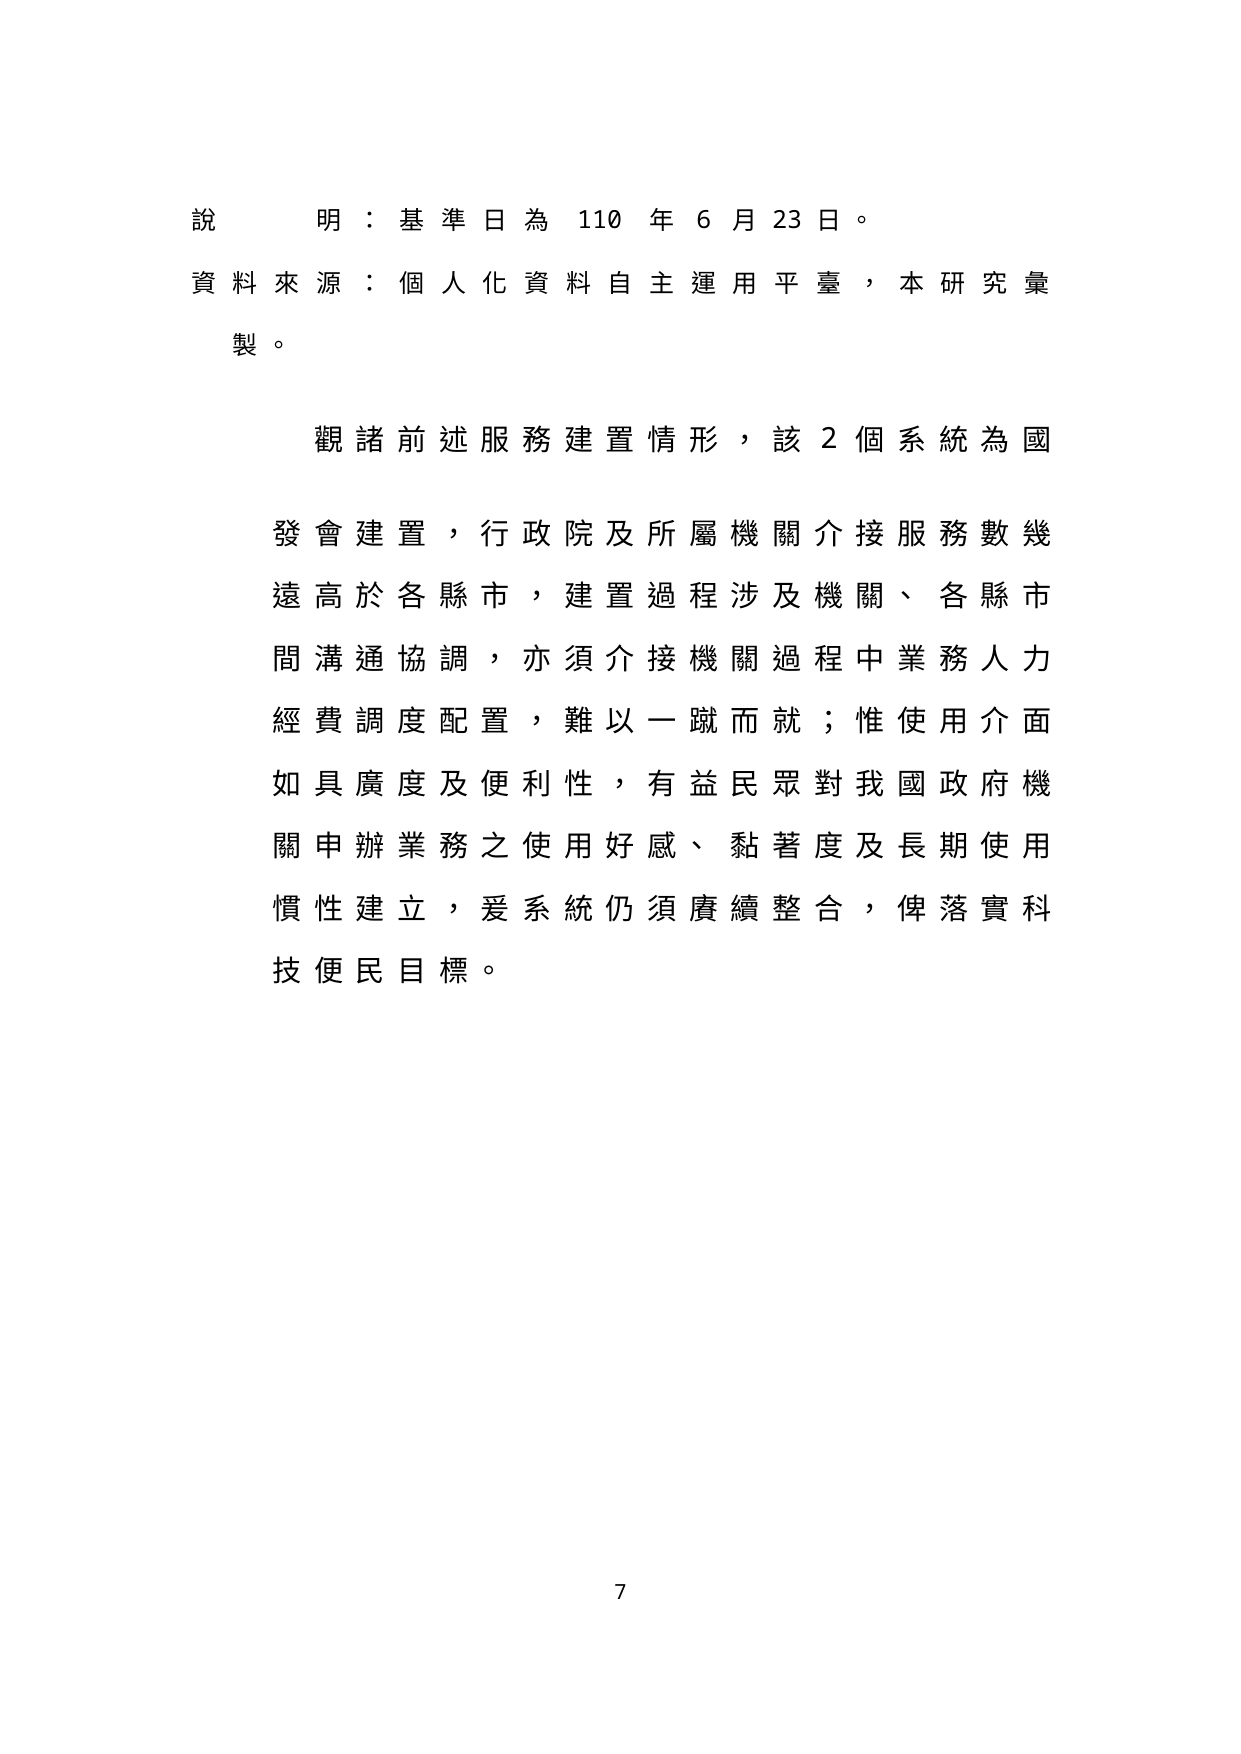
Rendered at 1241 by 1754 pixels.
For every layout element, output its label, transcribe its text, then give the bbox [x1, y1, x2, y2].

text 觀諸前述服務建置情形，該2個系統為國發會建置，行政院及所屬機關介接服務數幾遠高於各縣市，建置過程涉及機關、各縣市間溝通協調，亦須介接機關過程中業務人力經費調度配置，難以一蹴而就；惟使用介面如具廣度及便利性，有益民眾對我國政府機關申辦業務之使用好感、黏著度及長期使用慣性建立，爰系統仍須賡續整合，俾落實科技便民目標。 [242, 365, 1058, 990]
text 資料來源：個人化資料自主運用平臺，本研究彙製。 [183, 240, 1058, 365]
text 說 明：基準日為110年6月23日。 [183, 177, 1058, 240]
